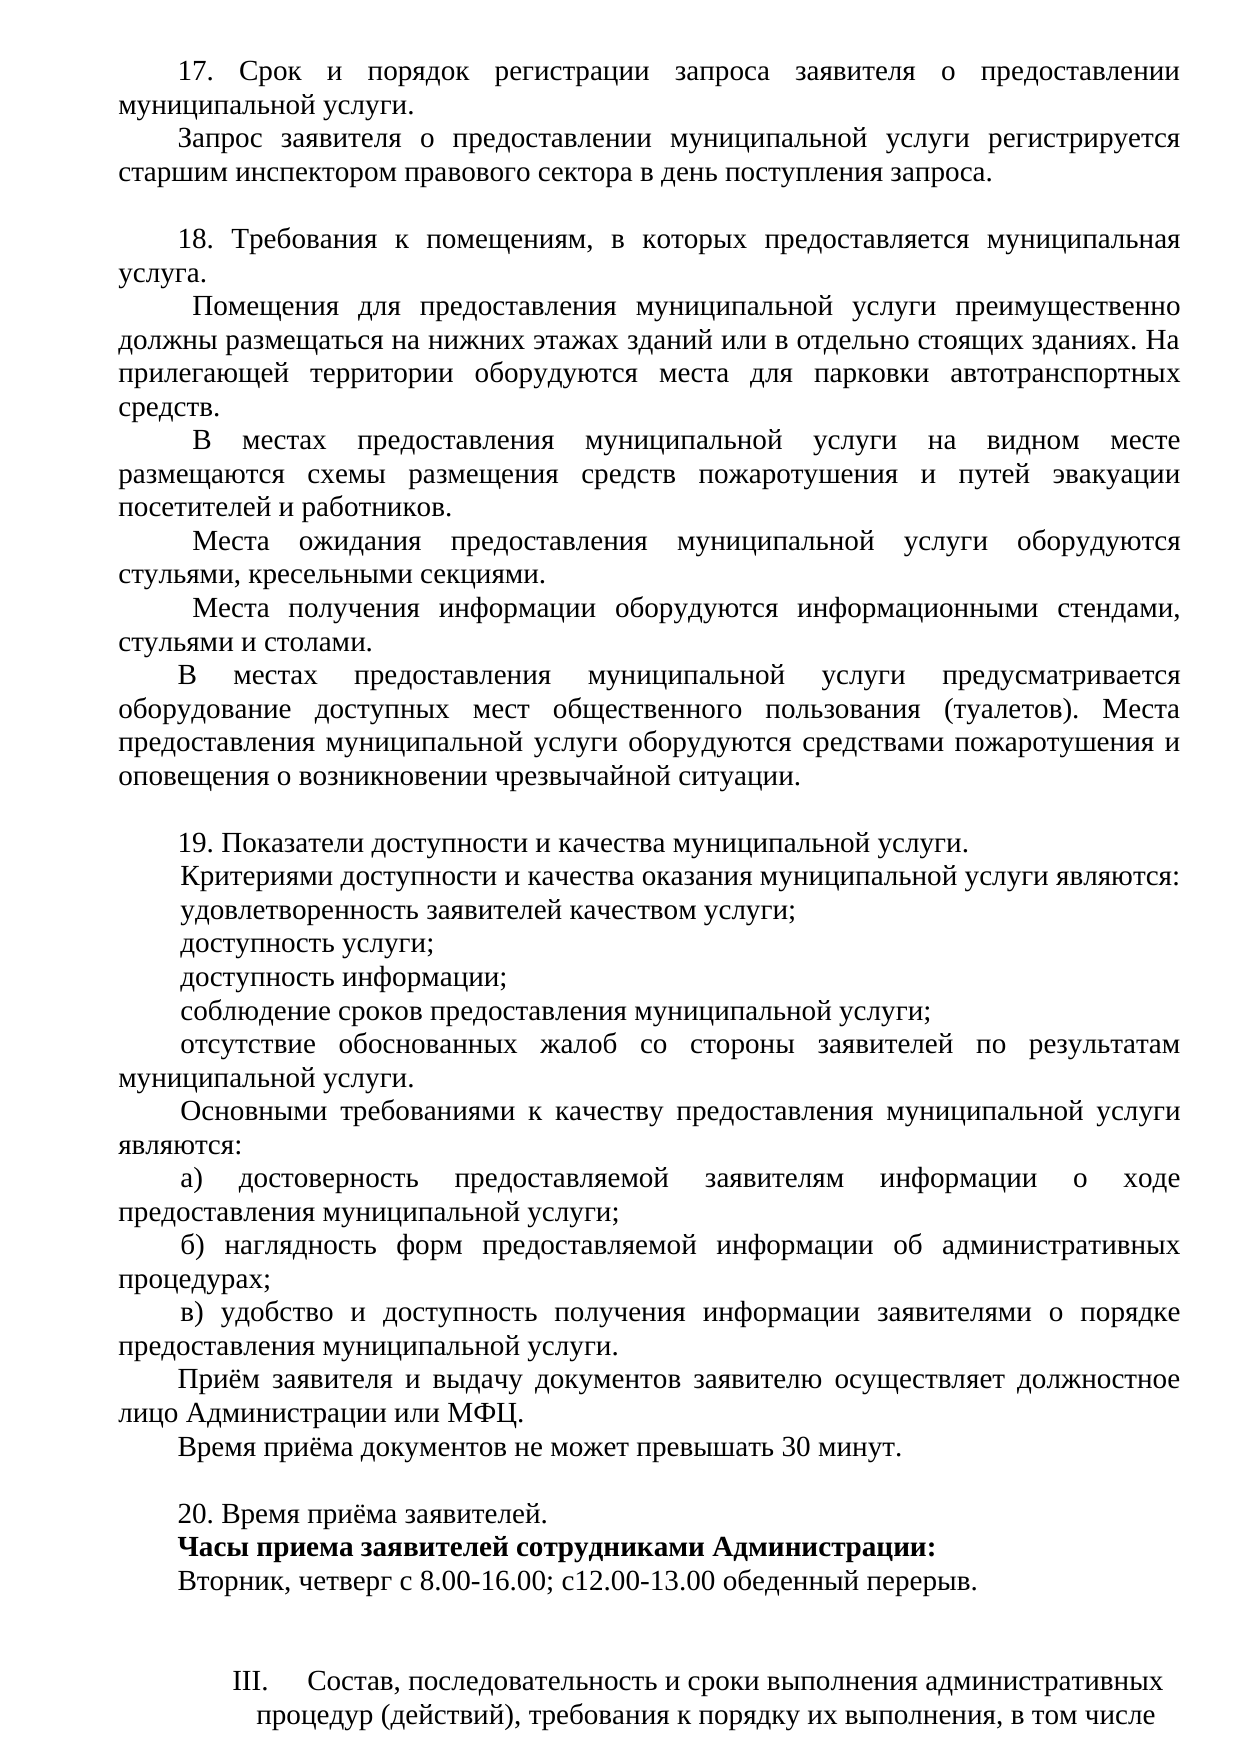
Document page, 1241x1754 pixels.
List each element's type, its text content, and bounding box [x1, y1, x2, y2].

text Помещения для предоставления муниципальной услуги преимущественно должны размещаться на нижних этажах зданий или в отдельно стоящих зданиях. На прилегающей территории оборудуются места для парковки автотранспортных средств. [118, 288, 1181, 422]
text Места ожидания предоставления муниципальной услуги оборудуются стульями, кресельными секциями. [118, 523, 1181, 590]
text а) достоверность предоставляемой заявителям информации о ходе предоставления муниципальной услуги; [118, 1160, 1181, 1227]
text В местах предоставления муниципальной услуги на видном месте размещаются схемы размещения средств пожаротушения и путей эвакуации посетителей и работников. [118, 422, 1181, 523]
text в) удобство и доступность получения информации заявителями о порядке предоставления муниципальной услуги. [118, 1294, 1181, 1362]
text Места получения информации оборудуются информационными стендами, стульями и столами. [118, 590, 1181, 657]
text доступность услуги; [118, 926, 1181, 959]
text Основными требованиями к качеству предоставления муниципальной услуги являются: [118, 1093, 1181, 1160]
text Часы приема заявителей сотрудниками Администрации: [118, 1529, 1181, 1563]
text Время приёма документов не может превышать 30 минут. [118, 1429, 1181, 1462]
text 17. Срок и порядок регистрации запроса заявителя о предоставлении муниципальной услуги. [118, 53, 1181, 121]
text В местах предоставления муниципальной услуги предусматривается оборудование доступных мест общественного пользования (туалетов). Места предоставления муниципальной услуги оборудуются средствами пожаротушения и оповещения о возникновении чрезвычайной ситуации. [118, 657, 1181, 791]
text Критериями доступности и качества оказания муниципальной услуги являются: [118, 858, 1181, 892]
text удовлетворенность заявителей качеством услуги; [118, 892, 1181, 926]
text соблюдение сроков предоставления муниципальной услуги; [118, 993, 1181, 1026]
text 19. Показатели доступности и качества муниципальной услуги. [118, 825, 1181, 858]
list Состав, последовательность и сроки выполнения административных процедур (действий), требования к порядку их выполнения, в том числе [156, 1663, 1181, 1731]
text отсутствие обоснованных жалоб со стороны заявителей по результатам муниципальной услуги. [118, 1026, 1181, 1093]
text Приём заявителя и выдачу документов заявителю осуществляет должностное лицо Администрации или МФЦ. [118, 1362, 1181, 1429]
text доступность информации; [118, 959, 1181, 993]
text Вторник, четверг с 8.00-16.00; с12.00-13.00 обеденный перерыв. [118, 1563, 1181, 1596]
text Запрос заявителя о предоставлении муниципальной услуги регистрируется старшим инспектором правового сектора в день поступления запроса. [118, 121, 1181, 188]
text б) наглядность форм предоставляемой информации об административных процедурах; [118, 1227, 1181, 1294]
text 18. Требования к помещениям, в которых предоставляется муниципальная услуга. [118, 221, 1181, 288]
text 20. Время приёма заявителей. [118, 1496, 1181, 1529]
